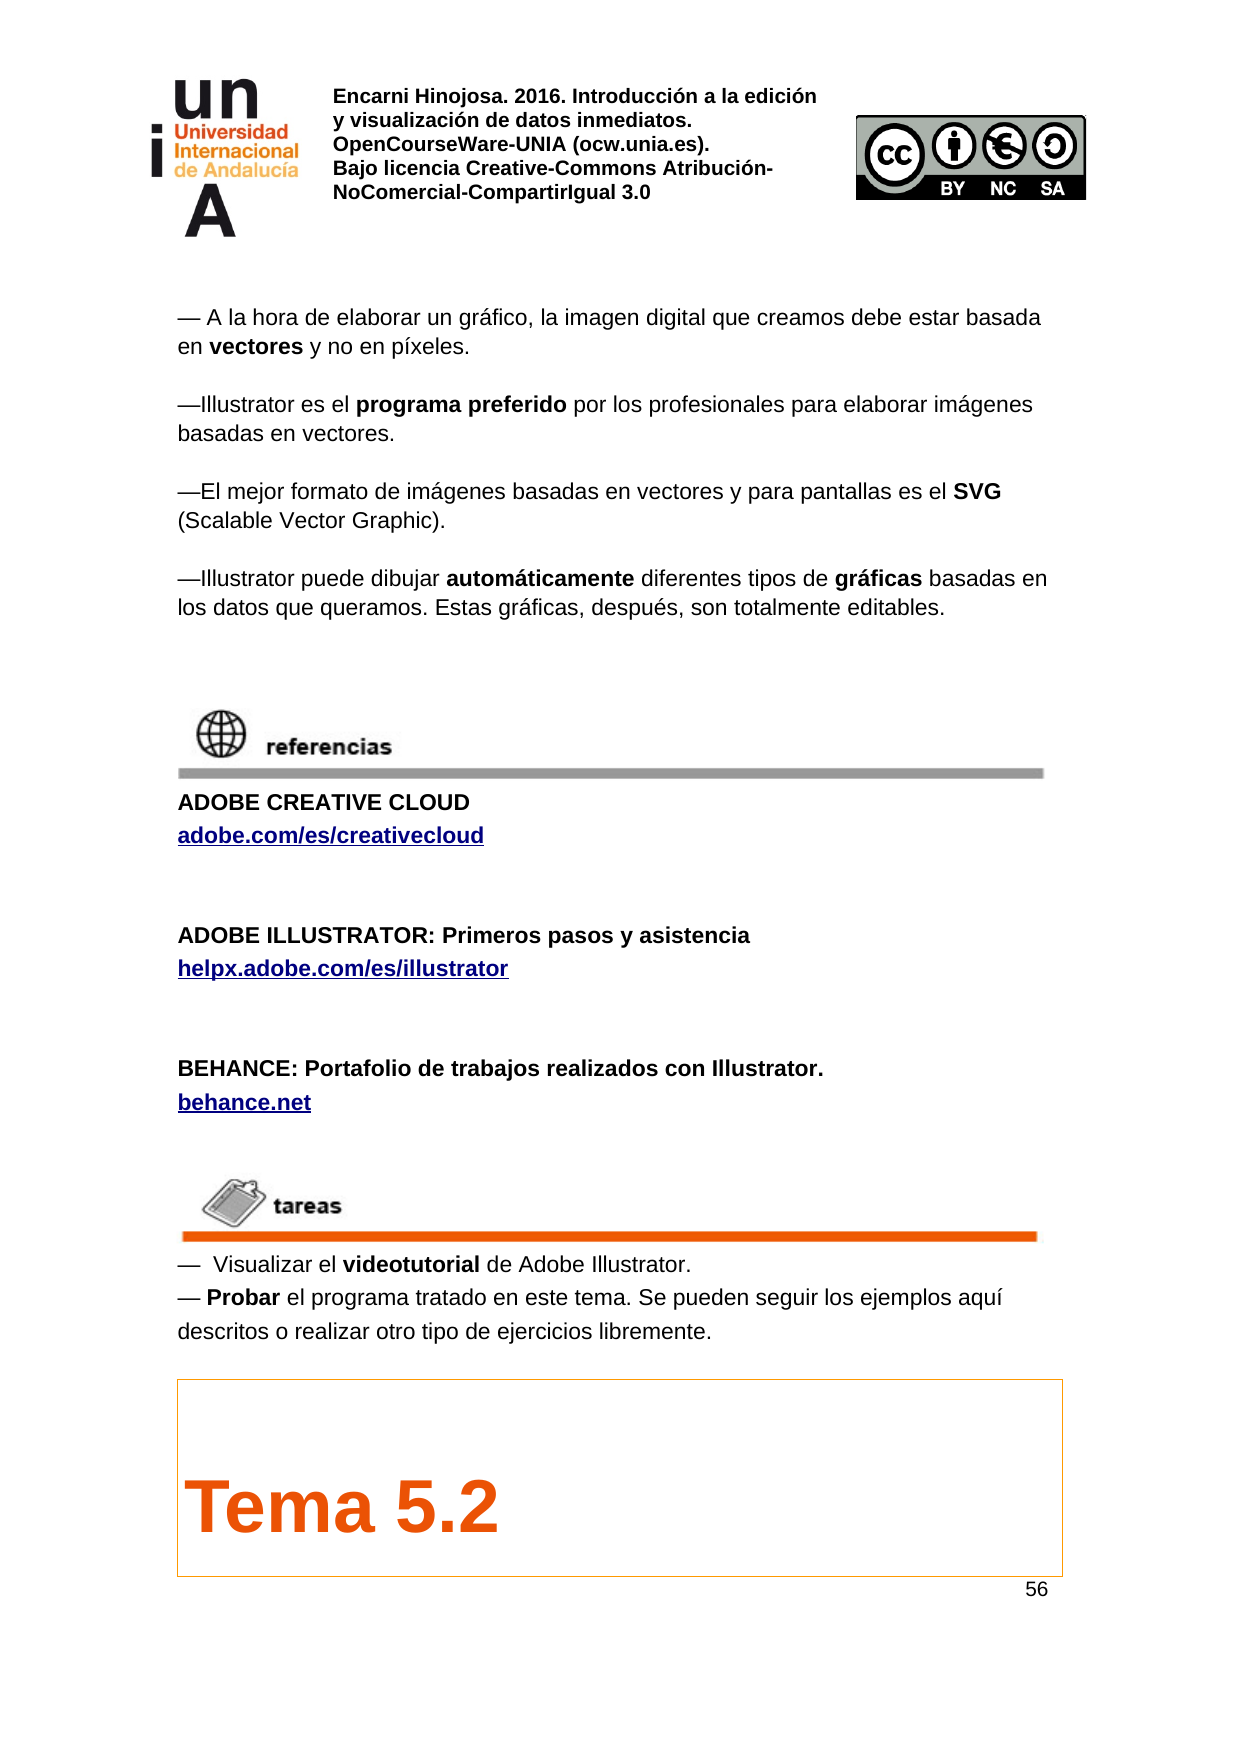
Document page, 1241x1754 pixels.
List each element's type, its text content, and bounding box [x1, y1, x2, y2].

picture [178, 708, 1046, 782]
text — A la hora de elaborar un gráfico, la imagen digital que creamos debe estar basada en vectores y no en píxeles. [177, 304, 1048, 360]
text BEHANCE: Portafolio de trabajos realizados con Illustrator. [177, 1050, 1048, 1083]
picture [176, 1172, 1044, 1245]
text adobe.com/es/creativecloud [177, 817, 1048, 850]
text ADOBE ILLUSTRATOR: Primeros pasos y asistencia [177, 917, 1048, 950]
text behance.net [177, 1083, 1048, 1117]
text ADOBE CREATIVE CLOUD [177, 685, 1048, 817]
text helpx.adobe.com/es/illustrator [177, 950, 1048, 983]
table_header Tema 5.2 [178, 1380, 1062, 1576]
text —El mejor formato de imágenes basadas en vectores y para pantallas es el SVG (Scalable Vector Graphic). [177, 449, 1048, 533]
subtitle — Probar el programa tratado en este tema. Se pueden seguir los ejemplos aquí descritos o realizar otro tipo de ejercicios libremente. [177, 1279, 1048, 1346]
picture [148, 75, 303, 240]
text —Illustrator puede dibujar automáticamente diferentes tipos de gráficas basadas en los datos que queramos. Estas gráficas, después, son totalmente editables. [177, 565, 1048, 620]
text — Visualizar el videotutorial de Adobe Illustrator. [175, 1150, 1048, 1279]
text —Illustrator es el programa preferido por los profesionales para elaborar imágenes basadas en vectores. [177, 391, 1048, 447]
